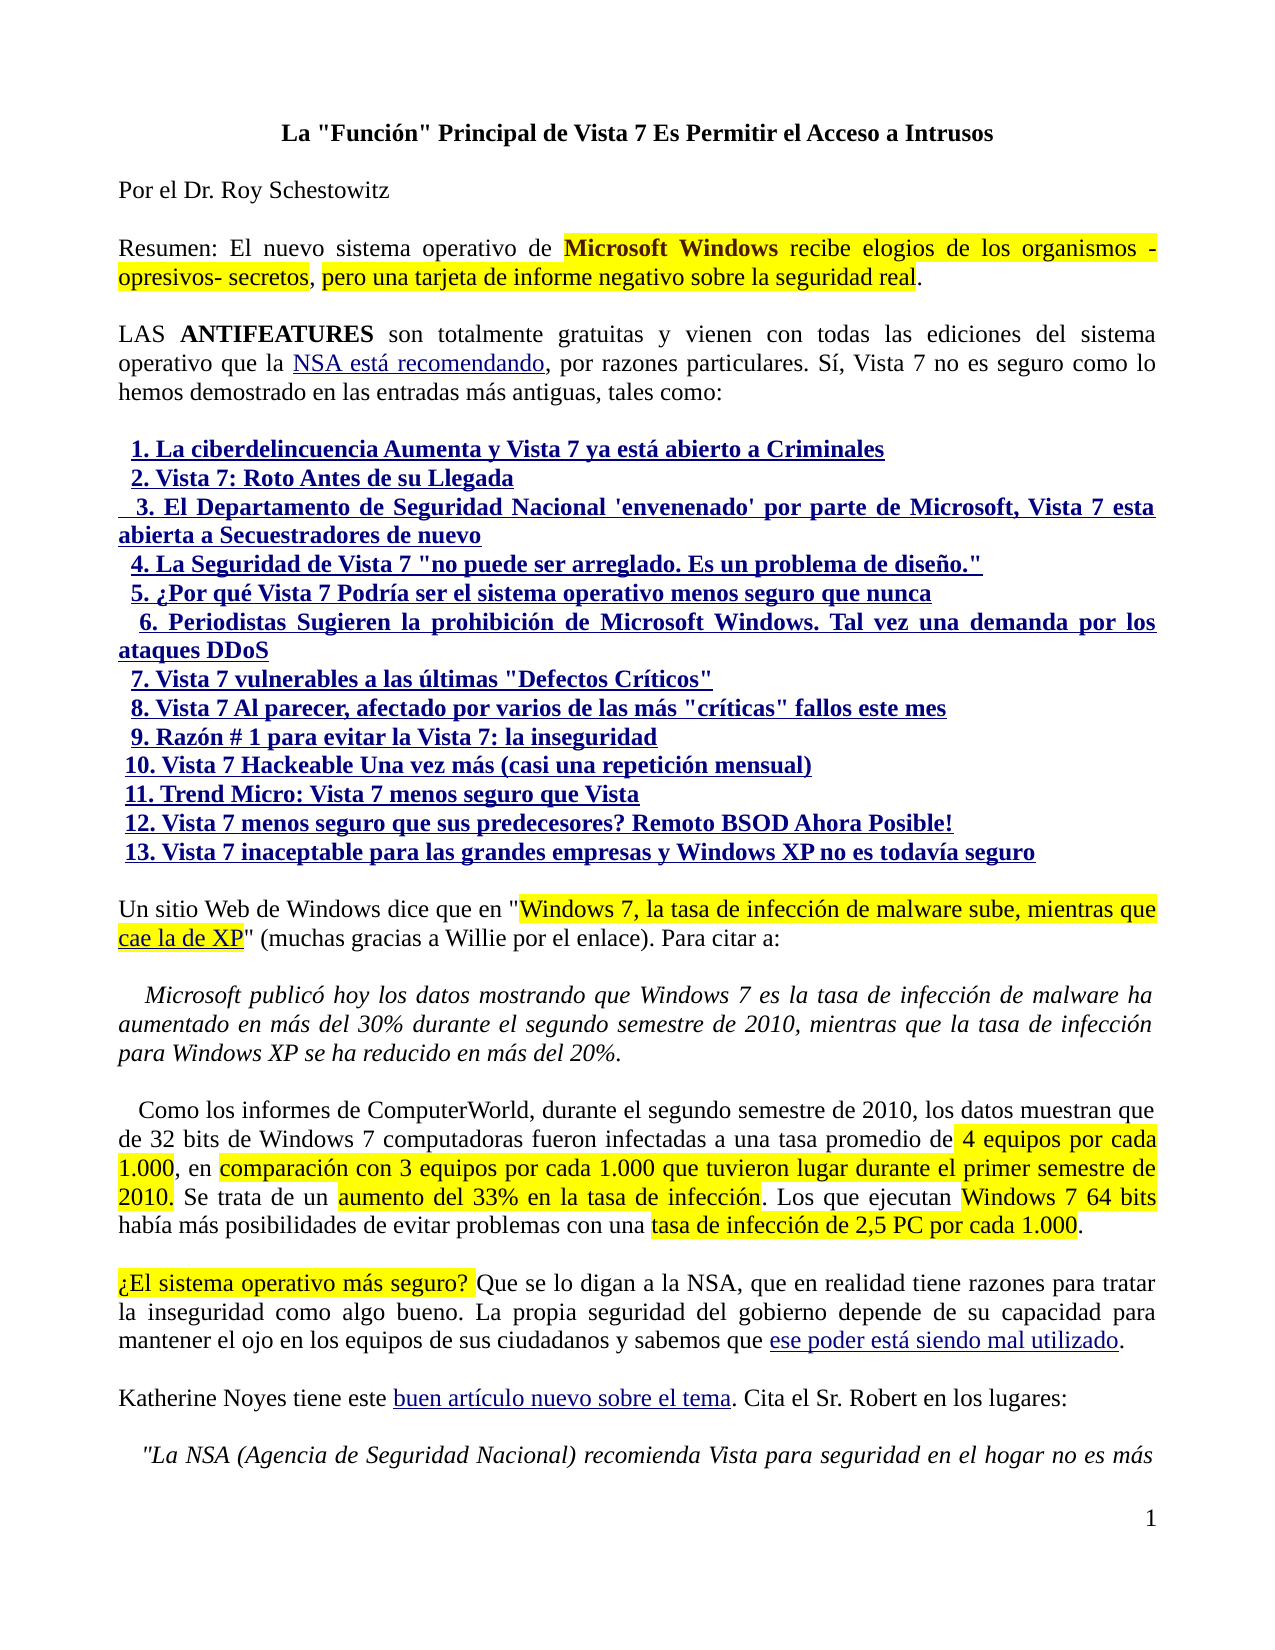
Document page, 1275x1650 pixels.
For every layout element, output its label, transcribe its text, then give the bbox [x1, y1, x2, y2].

text "La NSA (Agencia de Seguridad Nacional) recomienda Vista para seguridad en el hogar no es más [118, 1441, 1157, 1469]
text 13. Vista 7 inaceptable para las grandes empresas y Windows XP no es todavía seguro [118, 837, 1157, 866]
text 3. El Departamento de Seguridad Nacional 'envenenado' por parte de Microsoft, Vista 7 esta abierta a Secuestradores de nuevo [118, 492, 1157, 549]
text 9. Razón # 1 para evitar la Vista 7: la inseguridad [118, 722, 1157, 751]
text 4. La Seguridad de Vista 7 "no puede ser arreglado. Es un problema de diseño." [118, 549, 1157, 578]
text 2. Vista 7: Roto Antes de su Llegada [118, 463, 1157, 492]
text LAS ANTIFEATURES son totalmente gratuitas y vienen con todas las ediciones del sistema operativo que la NSA está recomendando, por razones particulares. Sí, Vista 7 no es seguro como lo hemos demostrado en las entradas más antiguas, tales como: [118, 319, 1157, 406]
text La "Función" Principal de Vista 7 Es Permitir el Acceso a Intrusos [118, 118, 1157, 147]
text 12. Vista 7 menos seguro que sus predecesores? Remoto BSOD Ahora Posible! [118, 808, 1157, 837]
text 7. Vista 7 vulnerables a las últimas "Defectos Críticos" [118, 664, 1157, 693]
text 1. La ciberdelincuencia Aumenta y Vista 7 ya está abierto a Criminales [118, 434, 1157, 463]
text Resumen: El nuevo sistema operativo de Microsoft Windows recibe elogios de los organismos -opresivos- secretos, pero una tarjeta de informe negativo sobre la seguridad real. [118, 233, 1157, 291]
text 6. Periodistas Sugieren la prohibición de Microsoft Windows. Tal vez una demanda por los ataques DDoS [118, 607, 1157, 664]
text ¿El sistema operativo más seguro? Que se lo digan a la NSA, que en realidad tiene razones para tratar la inseguridad como algo bueno. La propia seguridad del gobierno depende de su capacidad para mantener el ojo en los equipos de sus ciudadanos y sabemos que ese poder está siendo mal utilizado. [118, 1268, 1157, 1354]
text 8. Vista 7 Al parecer, afectado por varios de las más "críticas" fallos este mes [118, 693, 1157, 722]
text 10. Vista 7 Hackeable Una vez más (casi una repetición mensual) [118, 751, 1157, 779]
text Como los informes de ComputerWorld, durante el segundo semestre de 2010, los datos muestran que de 32 bits de Windows 7 computadoras fueron infectadas a una tasa promedio de 4 equipos por cada 1.000, en comparación con 3 equipos por cada 1.000 que tuvieron lugar durante el primer semestre de 2010. Se trata de un aumento del 33% en la tasa de infección. Los que ejecutan Windows 7 64 bits había más posibilidades de evitar problemas con una tasa de infección de 2,5 PC por cada 1.000. [118, 1096, 1157, 1239]
text Un sitio Web de Windows dice que en "Windows 7, la tasa de infección de malware sube, mientras que cae la de XP" (muchas gracias a Willie por el enlace). Para citar a: [118, 894, 1157, 952]
text Microsoft publicó hoy los datos mostrando que Windows 7 es la tasa de infección de malware ha aumentado en más del 30% durante el segundo semestre de 2010, mientras que la tasa de infección para Windows XP se ha reducido en más del 20%. [118, 981, 1157, 1067]
text 5. ¿Por qué Vista 7 Podría ser el sistema operativo menos seguro que nunca [118, 578, 1157, 607]
text 11. Trend Micro: Vista 7 menos seguro que Vista [118, 779, 1157, 808]
text Por el Dr. Roy Schestowitz [118, 176, 1157, 204]
text Katherine Noyes tiene este buen artículo nuevo sobre el tema. Cita el Sr. Robert en los lugares: [118, 1383, 1157, 1412]
